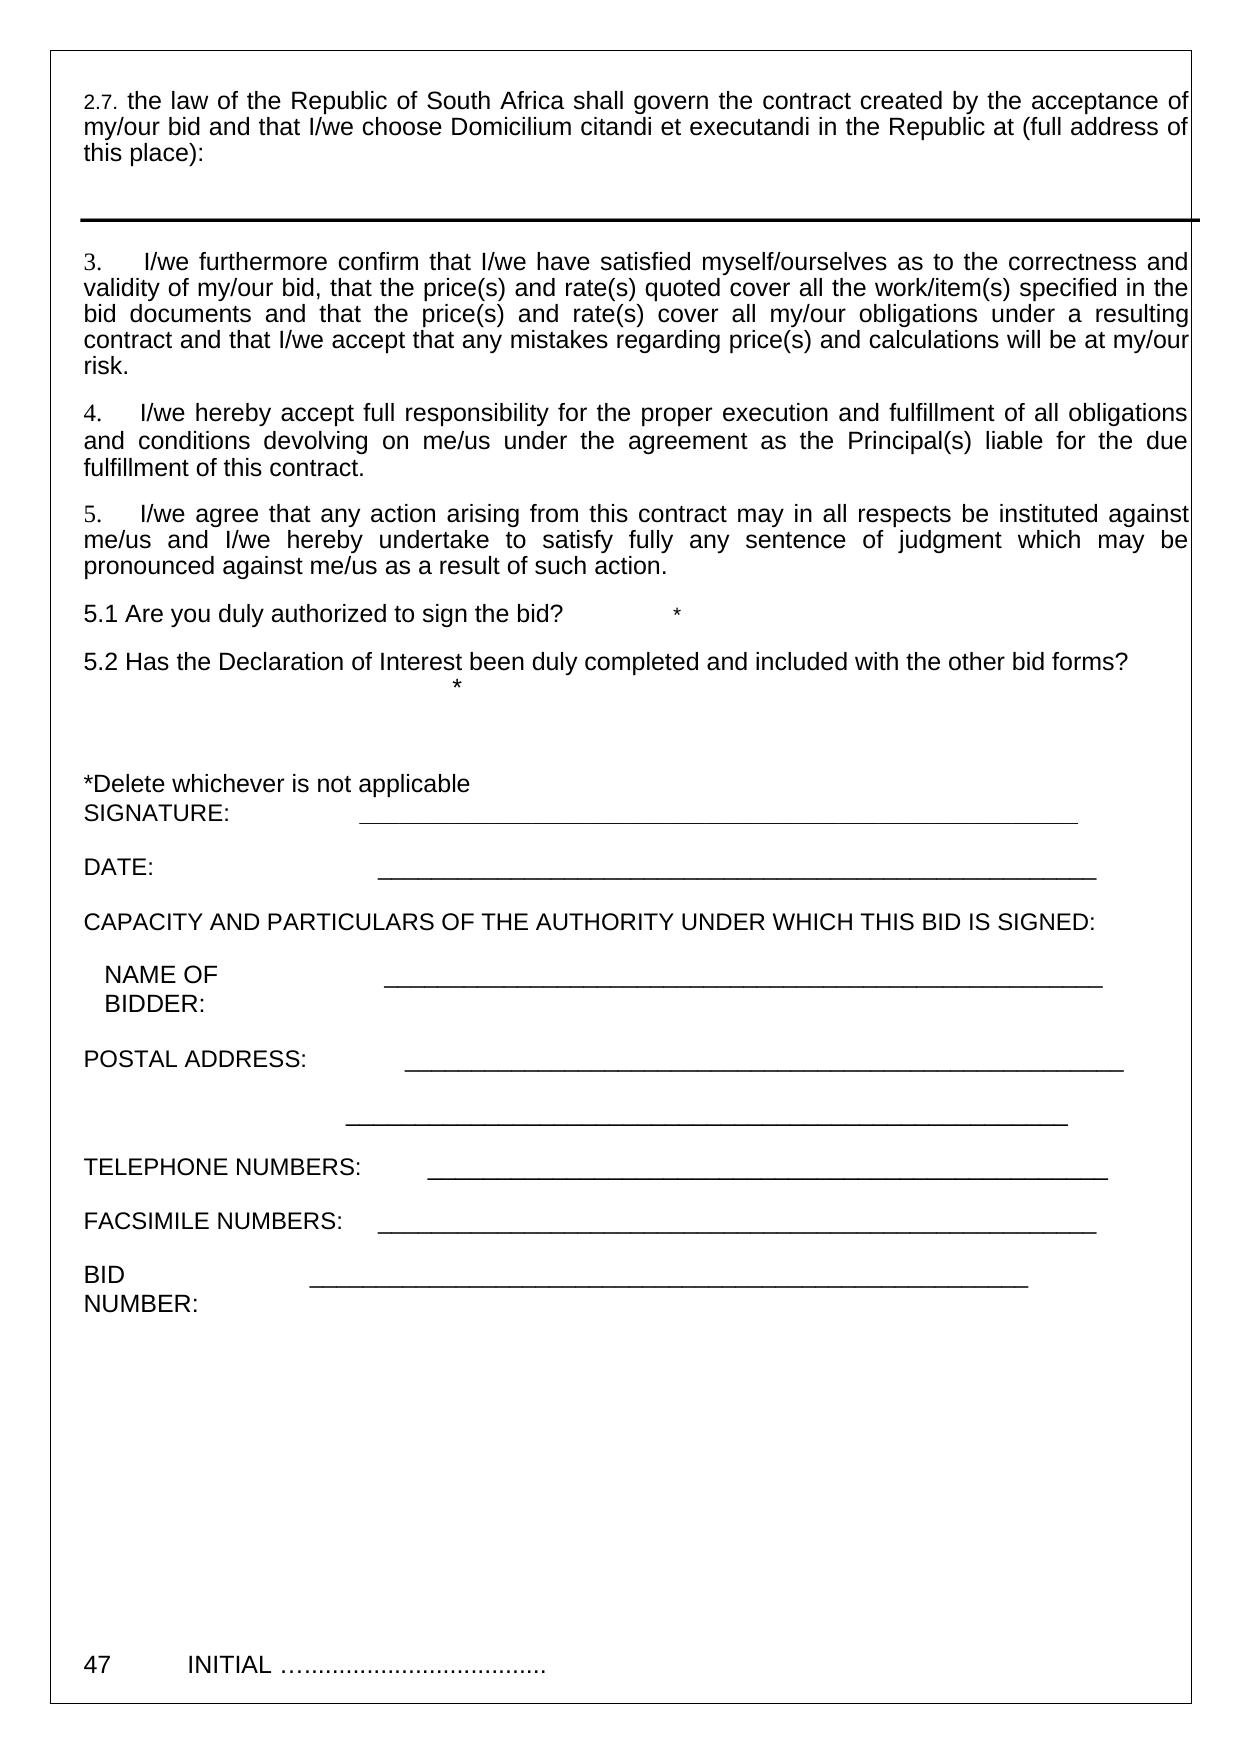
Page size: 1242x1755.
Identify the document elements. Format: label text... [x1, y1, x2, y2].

text ____________________________________________________ [346, 1098, 1191, 1126]
text NAME OF BIDDER: [104, 960, 326, 1018]
text BID NUMBER: [83, 1260, 247, 1318]
text DATE: [83, 853, 303, 881]
text ______________________________________________________ [309, 1261, 1191, 1289]
text 5.2 Has the Declaration of Interest been duly completed and included with the other bid forms? [83, 647, 1191, 676]
list I/we agree that any action arising from this contract may in all respects be instituted against me/us and I/we hereby undertake to satisfy fully any sentence of judgment which may be pronounced against me/us as a result of such action. [83, 502, 1191, 580]
text _________________________________________________ [428, 1152, 1191, 1180]
text *Delete whichever is not applicable [83, 769, 1191, 798]
text ______________________________________________________ [378, 853, 1191, 881]
text CAPACITY AND PARTICULARS OF THE AUTHORITY UNDER WHICH THIS BID IS SIGNED: [83, 907, 1191, 935]
text ______________________________________________________ [378, 1207, 1191, 1235]
text SIGNATURE: [83, 799, 284, 827]
text ______________________________________________________ [359, 799, 1191, 827]
text FACSIMILE NUMBERS: [83, 1207, 351, 1235]
list I/we hereby accept full responsibility for the proper execution and fulfillment of all obligations and conditions devolving on me/us under the agreement as the Principal(s) liable for the due fulfillment of this contract. [83, 400, 1191, 482]
text 5.1 Are you duly authorized to sign the bid? * [83, 599, 1191, 628]
text ______________________________________________________ [405, 1044, 1191, 1072]
text * [452, 676, 1191, 702]
text ______________________________________________________ [384, 961, 1191, 989]
text TELEPHONE NUMBERS: [83, 1153, 371, 1180]
text 2.7. the law of the Republic of South Africa shall govern the contract created by the acceptance of my/our bid and that I/we choose Domicilium citandi et executandi in the Republic at (full address of this place): [83, 89, 1191, 167]
text POSTAL ADDRESS: [83, 1044, 330, 1072]
list I/we furthermore confirm that I/we have satisfied myself/ourselves as to the correctness and validity of my/our bid, that the price(s) and rate(s) quoted cover all the work/item(s) specified in the bid documents and that the price(s) and rate(s) cover all my/our obligations under a resulting contract and that I/we accept that any mistakes regarding price(s) and calculations will be at my/our risk. [83, 250, 1191, 379]
